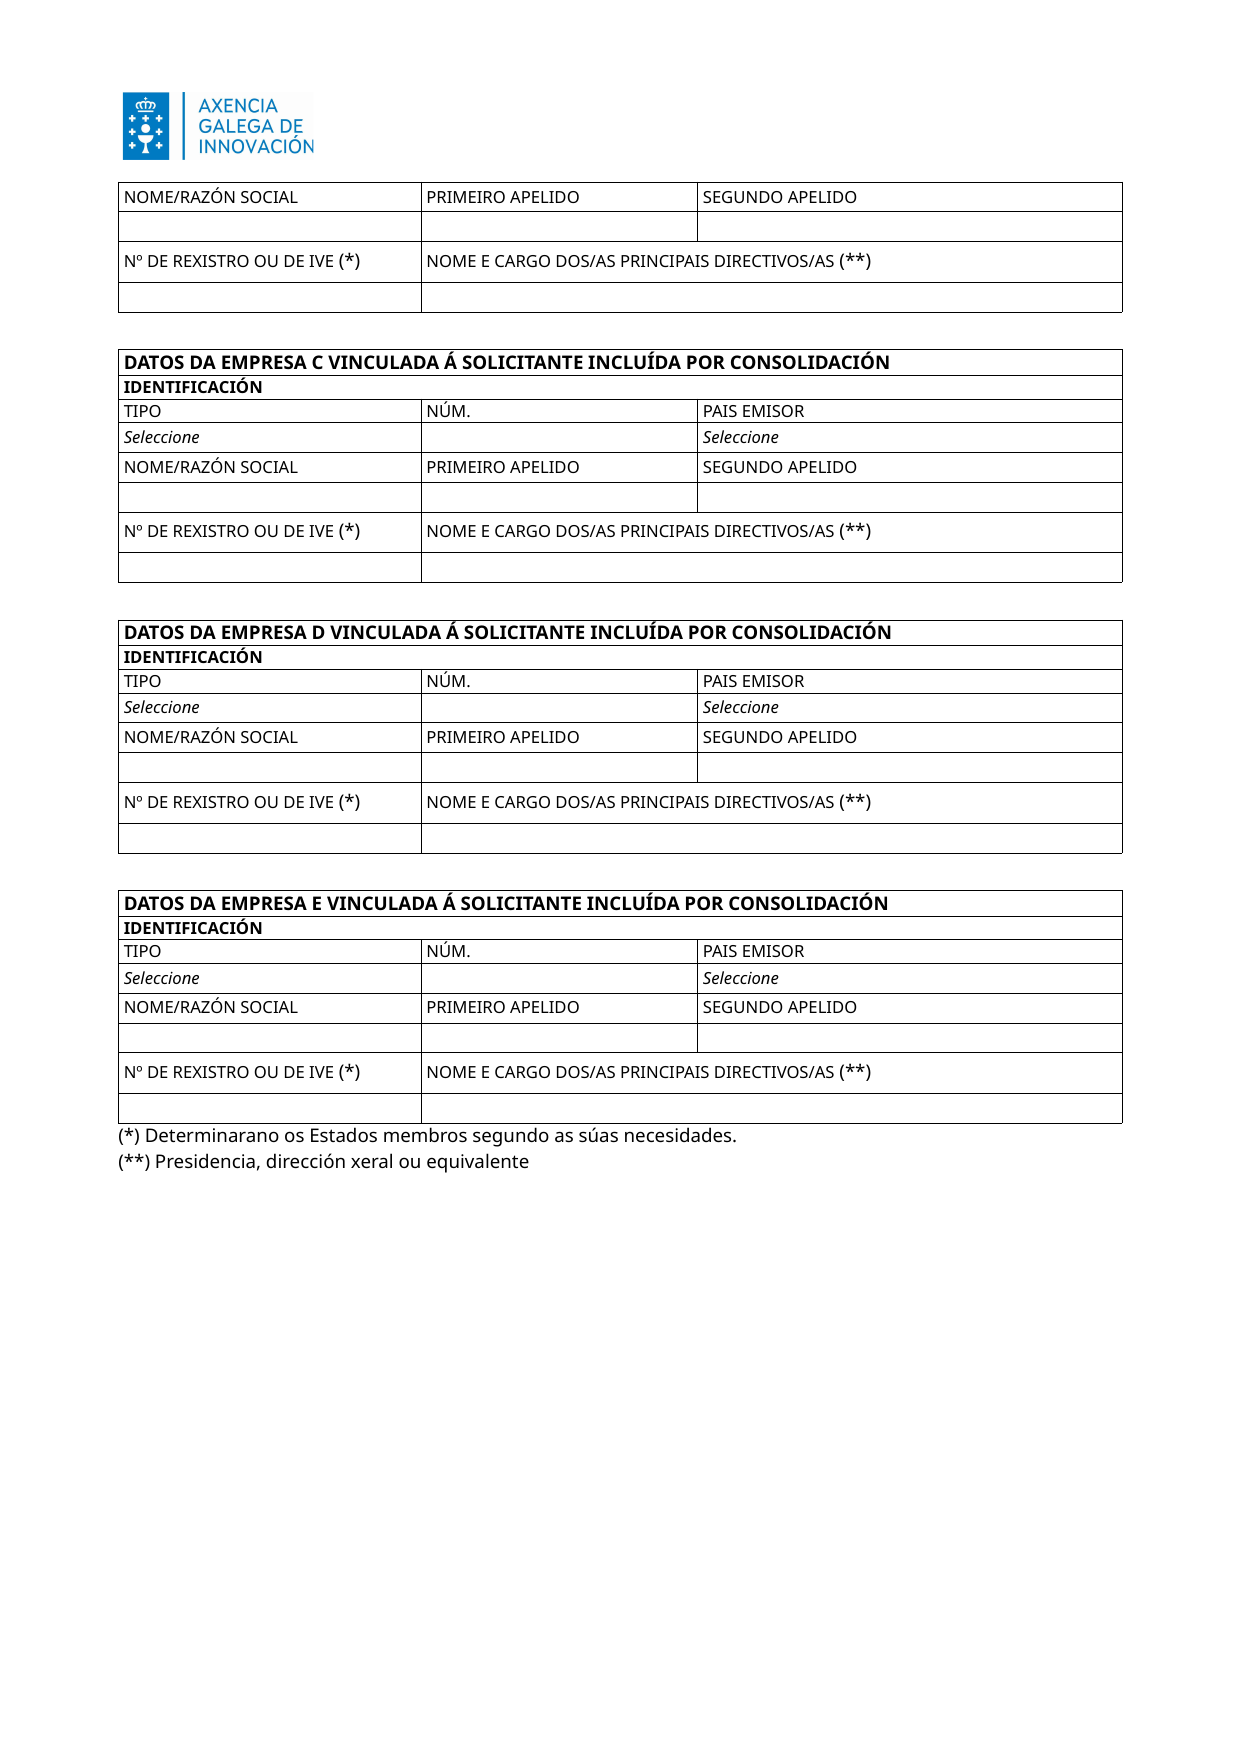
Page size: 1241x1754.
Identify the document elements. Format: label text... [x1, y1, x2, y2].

table_cell Seleccione [698, 423, 1122, 452]
table_cell [698, 753, 1122, 782]
table_cell [698, 212, 1122, 241]
table_cell [119, 283, 421, 312]
table_cell NOME/RAZÓN SOCIAL [119, 723, 421, 752]
table_header DATOS DA EMPRESA C VINCULADA Á SOLICITANTE INCLUÍDA POR CONSOLIDACIÓN [119, 350, 1122, 375]
table_cell [119, 553, 421, 582]
table_cell TIPO [119, 670, 421, 692]
table_cell [698, 483, 1122, 512]
table_cell Nº DE REXISTRO OU DE IVE (*) [119, 242, 421, 282]
table_cell [422, 824, 1122, 852]
table_cell NOME E CARGO DOS/AS PRINCIPAIS DIRECTIVOS/AS (**) [422, 513, 1122, 552]
table_cell [698, 1024, 1122, 1052]
table_cell Seleccione [119, 694, 421, 722]
table_cell [422, 483, 697, 512]
table_cell IDENTIFICACIÓN [119, 376, 1122, 398]
table_cell SEGUNDO APELIDO [698, 453, 1122, 482]
table_cell [422, 964, 697, 993]
table_cell [119, 824, 421, 852]
table_cell NÚM. [422, 940, 697, 963]
table_cell [422, 283, 1122, 312]
table_cell [119, 483, 421, 512]
table_cell TIPO [119, 400, 421, 422]
table_cell [119, 753, 421, 782]
table_cell IDENTIFICACIÓN [119, 646, 1122, 669]
table_cell PRIMEIRO APELIDO [422, 994, 697, 1022]
table_cell Nº DE REXISTRO OU DE IVE (*) [119, 1053, 421, 1093]
table_cell NOME E CARGO DOS/AS PRINCIPAIS DIRECTIVOS/AS (**) [422, 242, 1122, 282]
table_cell PRIMEIRO APELIDO [422, 183, 697, 211]
table_cell [422, 553, 1122, 582]
table_cell NOME E CARGO DOS/AS PRINCIPAIS DIRECTIVOS/AS (**) [422, 783, 1122, 823]
table_cell NOME E CARGO DOS/AS PRINCIPAIS DIRECTIVOS/AS (**) [422, 1053, 1122, 1093]
table_cell [119, 1024, 421, 1052]
text (**) Presidencia, dirección xeral ou equivalente [118, 1148, 1122, 1174]
table_cell [119, 212, 421, 241]
table_header DATOS DA EMPRESA D VINCULADA Á SOLICITANTE INCLUÍDA POR CONSOLIDACIÓN [119, 621, 1122, 645]
table_cell Seleccione [698, 694, 1122, 722]
picture [122, 92, 314, 160]
table_cell SEGUNDO APELIDO [698, 994, 1122, 1022]
table_cell Seleccione [698, 964, 1122, 993]
table_cell Seleccione [119, 964, 421, 993]
table_cell [422, 1024, 697, 1052]
table_cell PAIS EMISOR [698, 670, 1122, 692]
table_cell PAIS EMISOR [698, 940, 1122, 963]
table_cell IDENTIFICACIÓN [119, 917, 1122, 939]
text (*) Determinarano os Estados membros segundo as súas necesidades. [118, 1124, 1122, 1148]
table_cell NOME/RAZÓN SOCIAL [119, 453, 421, 482]
table_cell [422, 212, 697, 241]
table_cell NÚM. [422, 400, 697, 422]
table_cell [422, 694, 697, 722]
table_cell NÚM. [422, 670, 697, 692]
table_cell NOME/RAZÓN SOCIAL [119, 994, 421, 1022]
table_cell TIPO [119, 940, 421, 963]
table_cell [119, 1094, 421, 1123]
table_cell [422, 423, 697, 452]
table_cell Nº DE REXISTRO OU DE IVE (*) [119, 783, 421, 823]
table_cell NOME/RAZÓN SOCIAL [119, 183, 421, 211]
table_header DATOS DA EMPRESA E VINCULADA Á SOLICITANTE INCLUÍDA POR CONSOLIDACIÓN [119, 891, 1122, 916]
table_cell [422, 753, 697, 782]
table_cell PRIMEIRO APELIDO [422, 453, 697, 482]
table_cell Seleccione [119, 423, 421, 452]
table_cell SEGUNDO APELIDO [698, 183, 1122, 211]
table_cell [422, 1094, 1122, 1123]
table_cell SEGUNDO APELIDO [698, 723, 1122, 752]
table_cell PAIS EMISOR [698, 400, 1122, 422]
table_cell Nº DE REXISTRO OU DE IVE (*) [119, 513, 421, 552]
table_cell PRIMEIRO APELIDO [422, 723, 697, 752]
